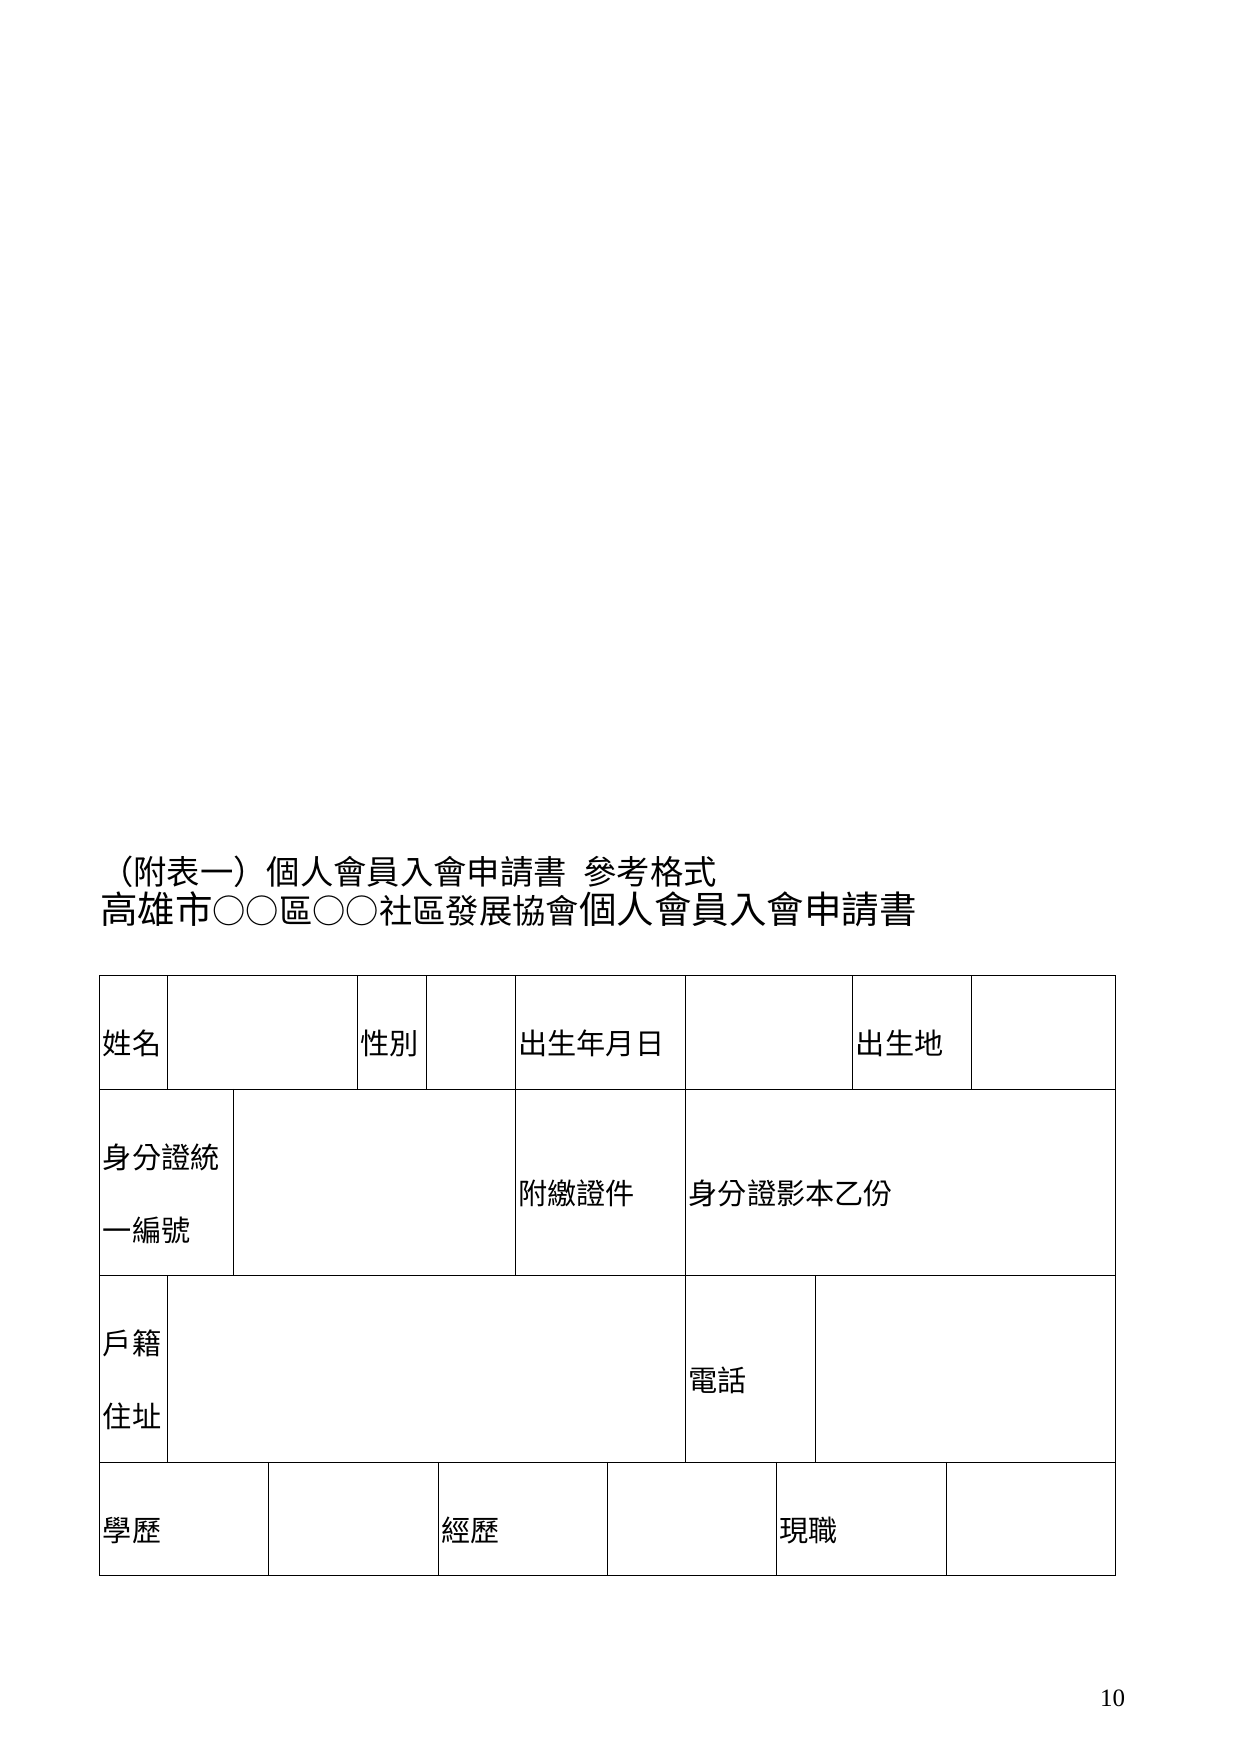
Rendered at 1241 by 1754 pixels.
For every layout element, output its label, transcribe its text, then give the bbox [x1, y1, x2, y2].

table_cell [947, 1463, 1115, 1575]
table_cell 電話 [686, 1276, 815, 1462]
table_cell [168, 1276, 685, 1462]
table_cell [234, 1090, 515, 1275]
table_header 姓名 [100, 976, 167, 1089]
table_header [686, 976, 852, 1089]
table_header 性別 [358, 976, 426, 1089]
text 高雄市○○區○○社區發展協會個人會員入會申請書 [100, 892, 1162, 932]
table_cell [608, 1463, 776, 1575]
table_header [972, 976, 1115, 1089]
table_cell 戶籍住址 [100, 1276, 167, 1462]
table_header 出生年月日 [516, 976, 685, 1089]
text （附表一）個人會員入會申請書 參考格式 [100, 852, 1162, 892]
table_cell 附繳證件 [516, 1090, 685, 1275]
table_cell 學歷 [100, 1463, 268, 1575]
table_cell 身分證影本乙份 [686, 1090, 1115, 1275]
table_cell [816, 1276, 1115, 1462]
table_cell [269, 1463, 438, 1575]
table_header [427, 976, 515, 1089]
table_header [168, 976, 357, 1089]
table_cell 身分證統一編號 [100, 1090, 233, 1275]
table_cell 現職 [777, 1463, 946, 1575]
table_cell 經歷 [439, 1463, 607, 1575]
table_header 出生地 [853, 976, 971, 1089]
